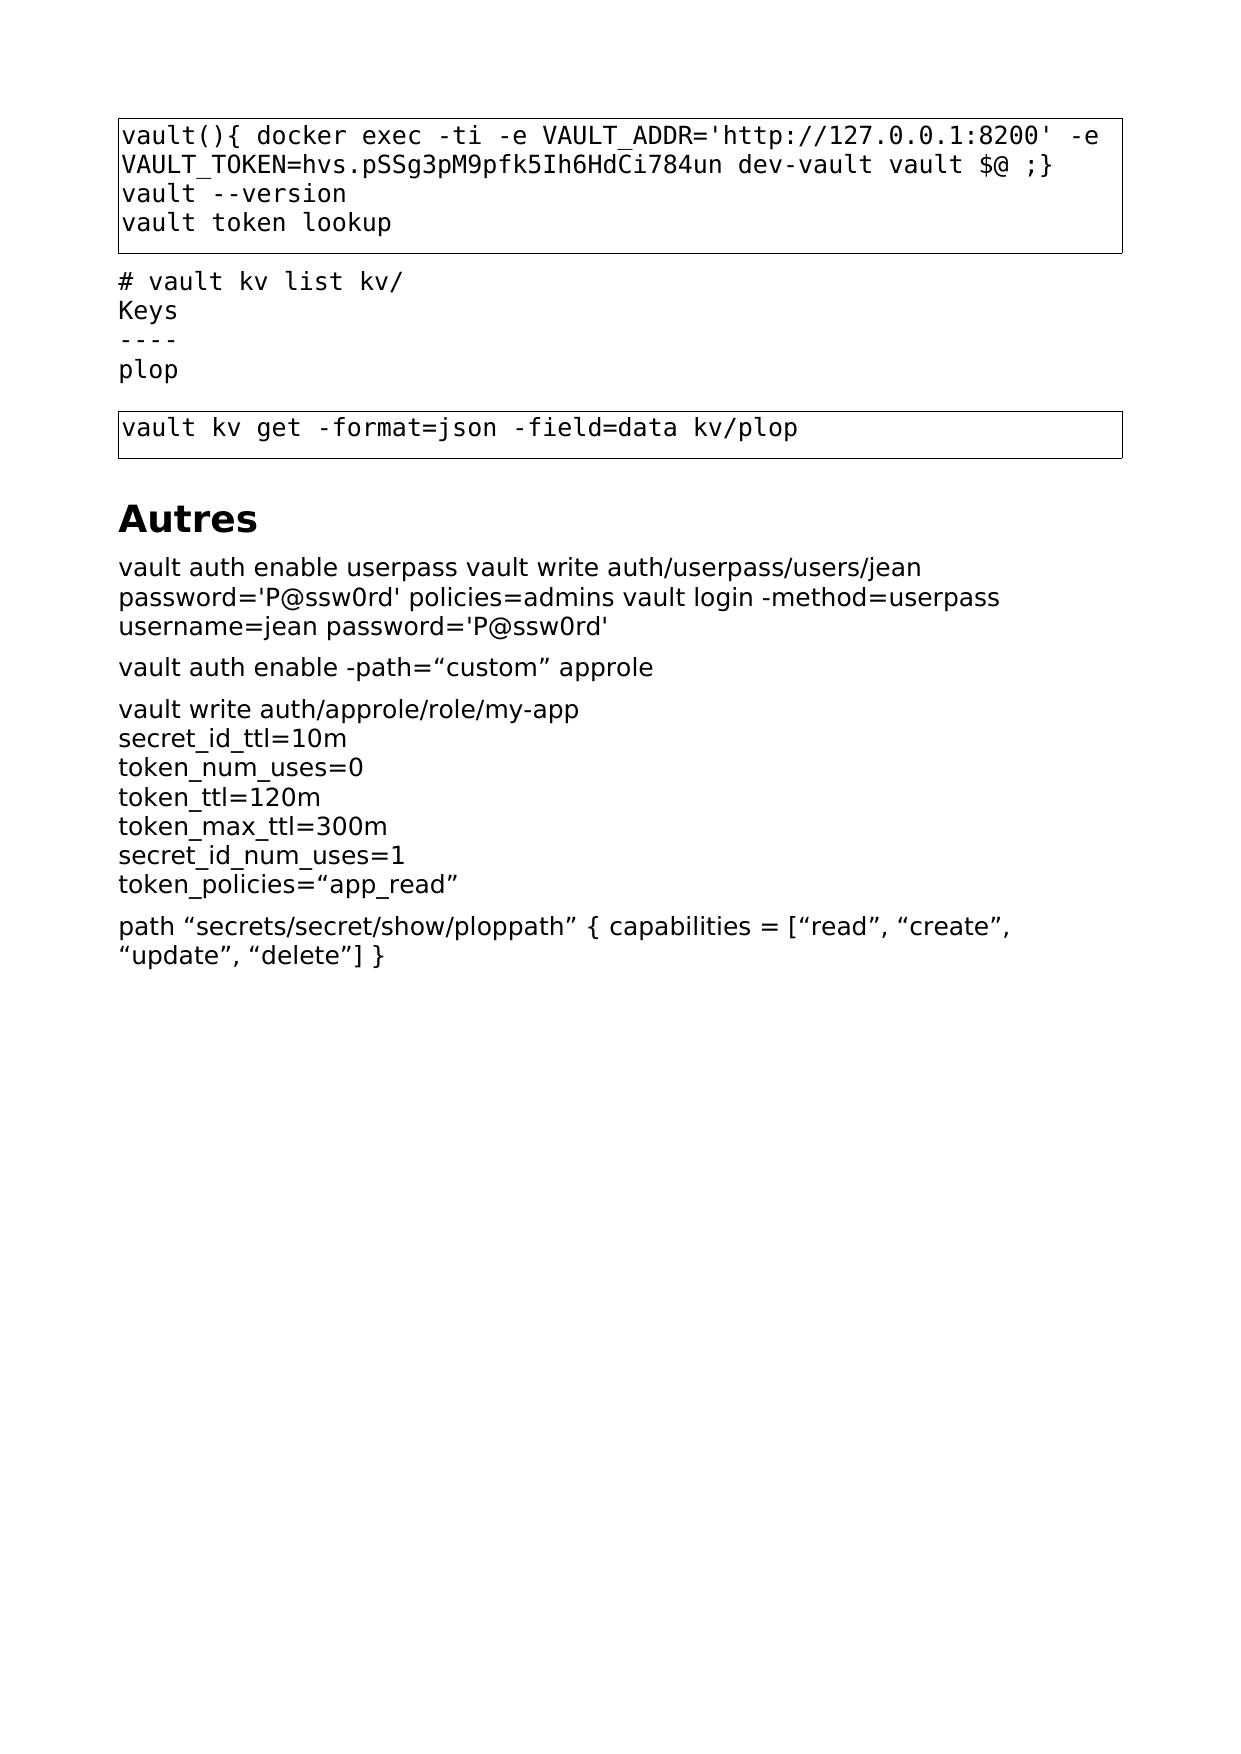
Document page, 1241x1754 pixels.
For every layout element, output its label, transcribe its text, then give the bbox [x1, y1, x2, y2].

text vault auth enable userpass vault write auth/userpass/users/jean password='P@ssw0rd' policies=admins vault login -method=userpass username=jean password='P@ssw0rd' [118, 553, 1122, 641]
table_header vault kv get -format=json -field=data kv/plop [119, 412, 1122, 457]
text vault auth enable -path=“custom” approle [118, 653, 1122, 683]
text # vault kv list kv/ Keys ---- plop [118, 267, 1122, 384]
subtitle Autres [118, 497, 1122, 541]
text path “secrets/secret/show/ploppath” { capabilities = [“read”, “create”, “update”, “delete”] } [118, 912, 1122, 970]
table_header vault(){ docker exec -ti -e VAULT_ADDR='http://127.0.0.1:8200' -e VAULT_TOKEN=hvs.pSSg3pM9pfk5Ih6HdCi784un dev-vault vault $@ ;} vault --version vault token lookup [119, 119, 1122, 252]
text vault write auth/approle/role/my-app secret_id_ttl=10m token_num_uses=0 token_ttl=120m token_max_ttl=300m secret_id_num_uses=1 token_policies=“app_read” [118, 695, 1122, 899]
